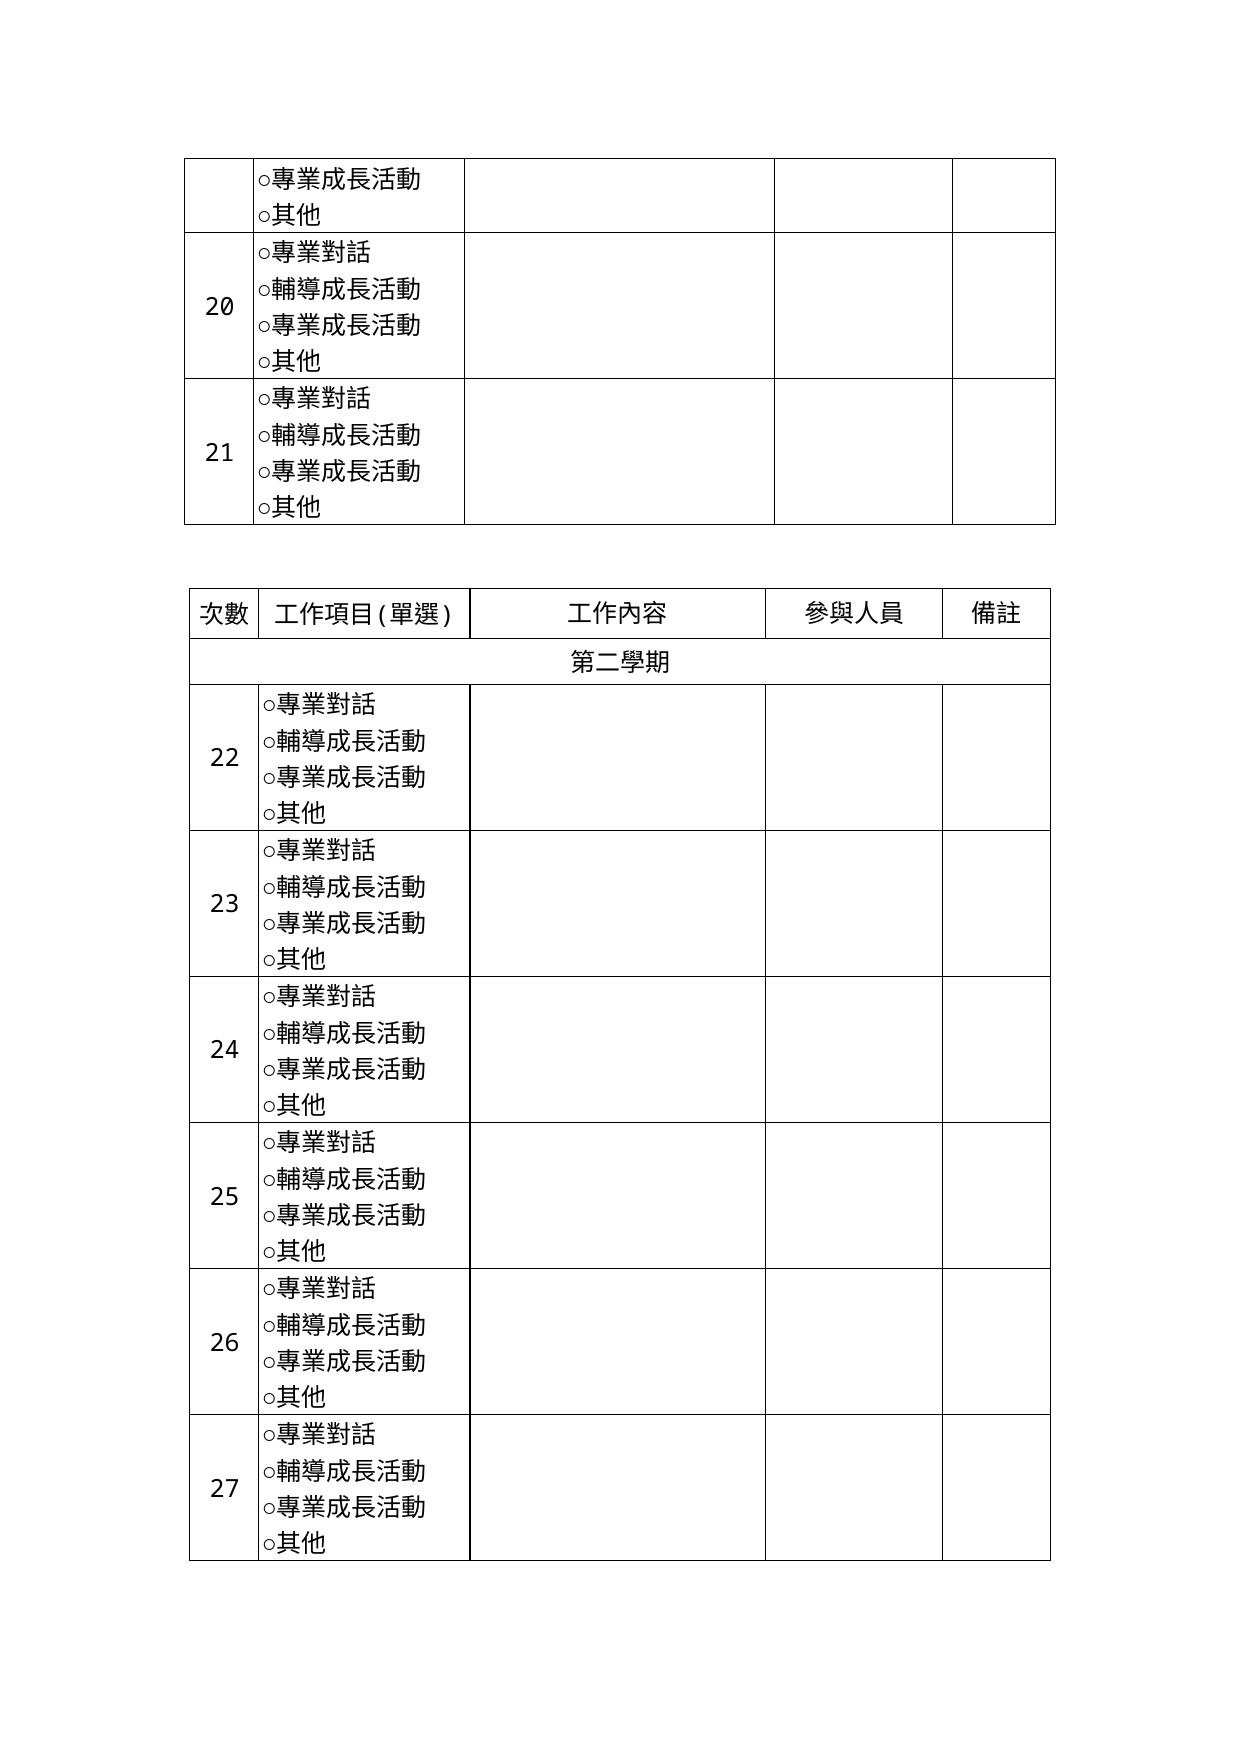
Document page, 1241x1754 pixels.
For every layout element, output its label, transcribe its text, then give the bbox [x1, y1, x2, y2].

table_cell ○專業對話 ○輔導成長活動 ○專業成長活動 ○其他 [259, 831, 469, 976]
table_cell 21 [185, 379, 253, 524]
table_header 工作內容 [471, 589, 765, 637]
table_cell [766, 977, 942, 1122]
table_cell [953, 159, 1055, 232]
table_cell [766, 1415, 942, 1560]
table_header 參與人員 [766, 589, 942, 637]
table_header 備註 [943, 589, 1050, 637]
table_cell ○專業成長活動 ○其他 [254, 159, 464, 232]
table_cell [775, 159, 952, 232]
table_cell [465, 159, 774, 232]
table_cell [185, 159, 253, 232]
table_cell 24 [190, 977, 258, 1122]
table_cell [471, 977, 765, 1122]
table_cell [471, 1269, 765, 1414]
table_cell [766, 831, 942, 976]
table_cell 25 [190, 1123, 258, 1268]
table_cell [775, 379, 952, 524]
table_cell [943, 685, 1050, 830]
table_header 次數 [190, 589, 258, 637]
table_cell 23 [190, 831, 258, 976]
table_cell 26 [190, 1269, 258, 1414]
table_cell [471, 1415, 765, 1560]
table_header 工作項目(單選) [259, 589, 469, 637]
table_cell ○專業對話 ○輔導成長活動 ○專業成長活動 ○其他 [254, 379, 464, 524]
table_cell ○專業對話 ○輔導成長活動 ○專業成長活動 ○其他 [259, 1269, 469, 1414]
table_cell [471, 685, 765, 830]
table_cell [465, 233, 774, 378]
table_cell 第二學期 [190, 639, 1050, 684]
table_cell 27 [190, 1415, 258, 1560]
table_cell [471, 831, 765, 976]
table_cell [775, 233, 952, 378]
table_cell ○專業對話 ○輔導成長活動 ○專業成長活動 ○其他 [254, 233, 464, 378]
table_cell [953, 379, 1055, 524]
table_cell [953, 233, 1055, 378]
table_cell [943, 1123, 1050, 1268]
table_cell [465, 379, 774, 524]
table_cell ○專業對話 ○輔導成長活動 ○專業成長活動 ○其他 [259, 1415, 469, 1560]
table_cell [943, 831, 1050, 976]
table_cell 22 [190, 685, 258, 830]
table_cell ○專業對話 ○輔導成長活動 ○專業成長活動 ○其他 [259, 977, 469, 1122]
table_cell [471, 1123, 765, 1268]
table_cell [943, 977, 1050, 1122]
table_cell ○專業對話 ○輔導成長活動 ○專業成長活動 ○其他 [259, 1123, 469, 1268]
table_cell [766, 1123, 942, 1268]
table_cell [943, 1415, 1050, 1560]
table_cell 20 [185, 233, 253, 378]
table_cell [766, 1269, 942, 1414]
table_cell [943, 1269, 1050, 1414]
table_cell ○專業對話 ○輔導成長活動 ○專業成長活動 ○其他 [259, 685, 469, 830]
table_cell [766, 685, 942, 830]
